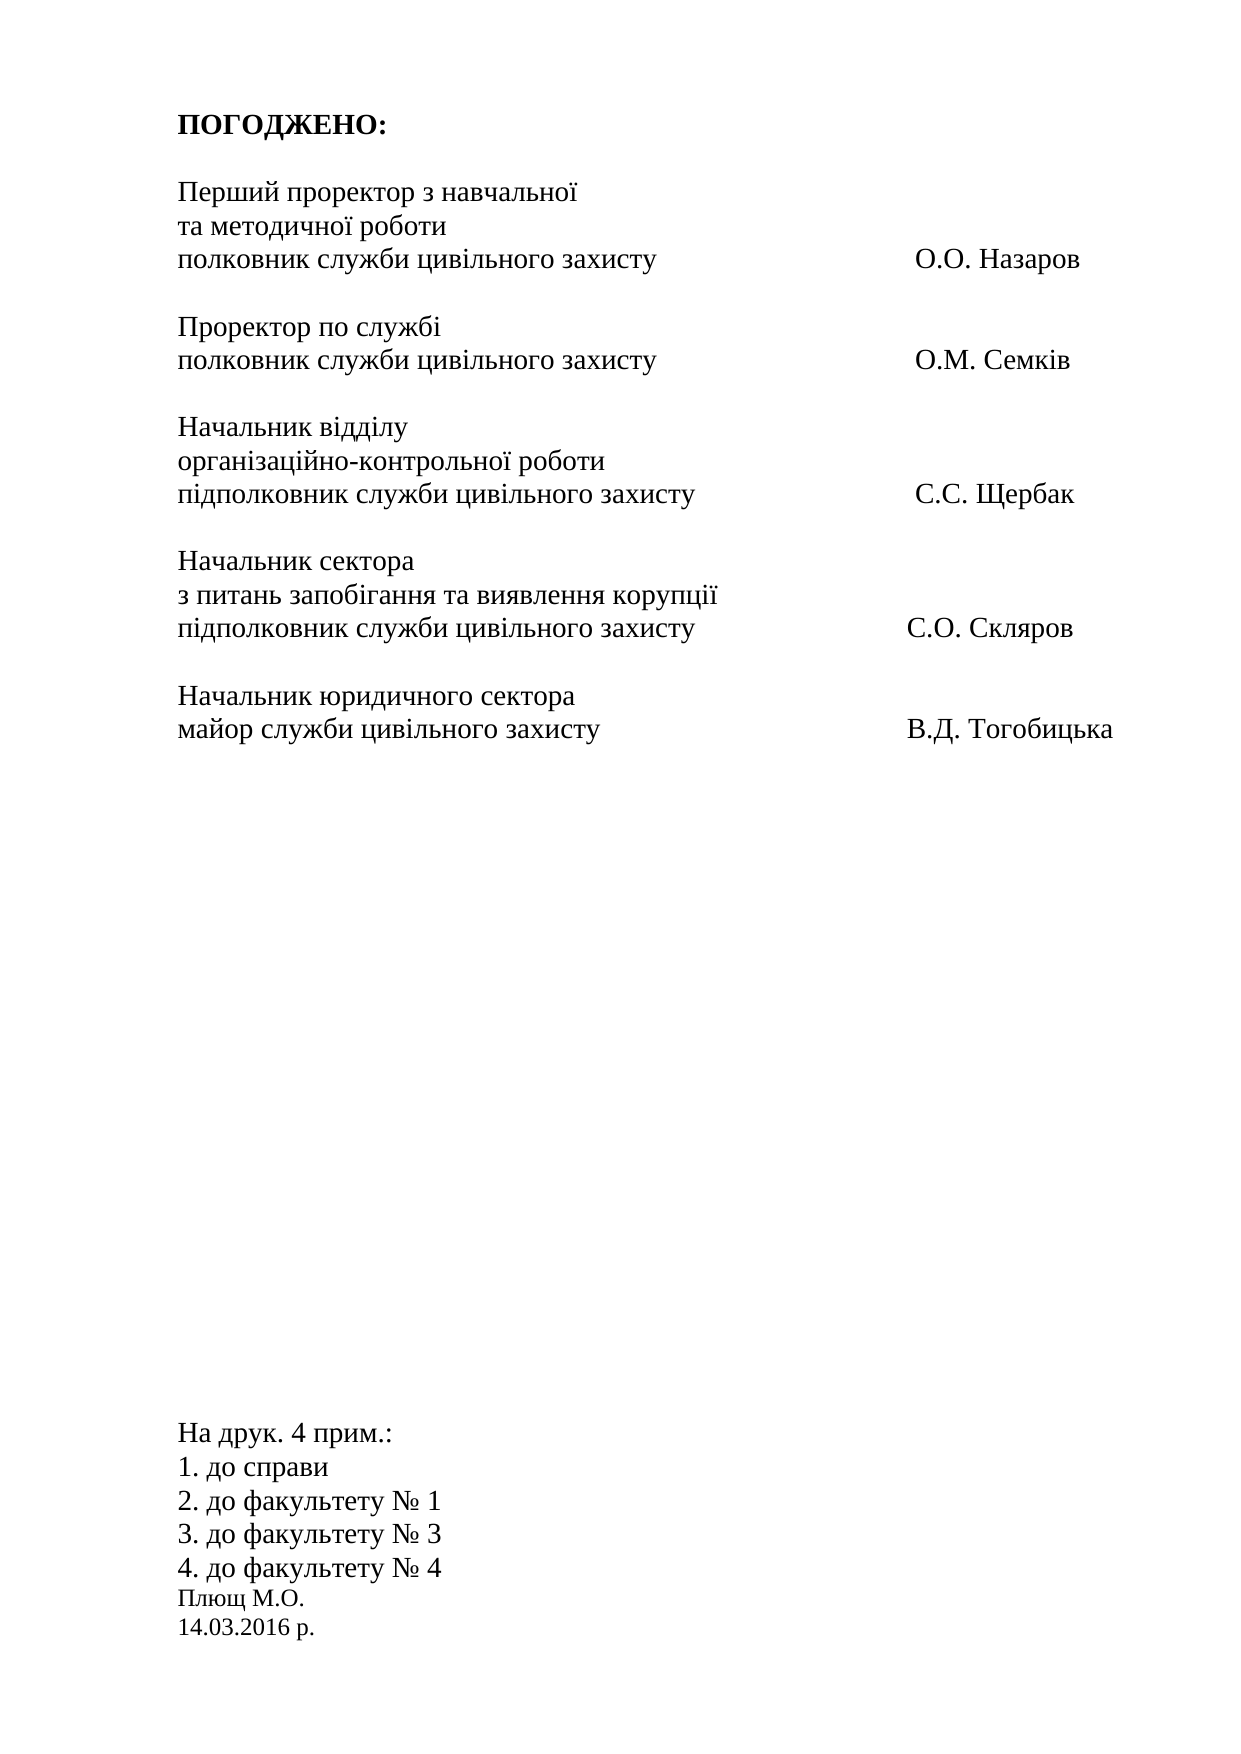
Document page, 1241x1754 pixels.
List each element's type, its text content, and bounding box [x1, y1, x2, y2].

text 2. до факультету № 1 [177, 1483, 1128, 1516]
text ПОГОДЖЕНО: [177, 107, 1128, 141]
text 4. до факультету № 4 [177, 1550, 1128, 1583]
text Начальник юридичного сектора [177, 678, 1128, 711]
text підполковник служби цивільного захисту С.С. Щербак [177, 476, 1128, 510]
text та методичної роботи [177, 208, 1128, 242]
text 3. до факультету № 3 [177, 1516, 1128, 1550]
text 14.03.2016 р. [177, 1612, 1128, 1641]
text 1. до справи [177, 1449, 1128, 1483]
text полковник служби цивільного захисту О.М. Семків [177, 342, 1128, 376]
text підполковник служби цивільного захисту С.О. Скляров [177, 611, 1128, 644]
text з питань запобігання та виявлення корупції [177, 577, 1128, 611]
text Перший проректор з навчальної [177, 174, 1128, 208]
text майор служби цивільного захисту В.Д. Тогобицька [177, 711, 1128, 745]
text організаційно-контрольної роботи [177, 443, 1128, 476]
text Проректор по службі [177, 309, 1128, 342]
text Начальник відділу [177, 409, 1128, 443]
text полковник служби цивільного захисту О.О. Назаров [177, 242, 1128, 275]
text Начальник сектора [177, 543, 1128, 577]
text Плющ М.О. [177, 1583, 1128, 1612]
text На друк. 4 прим.: [177, 1416, 1128, 1449]
